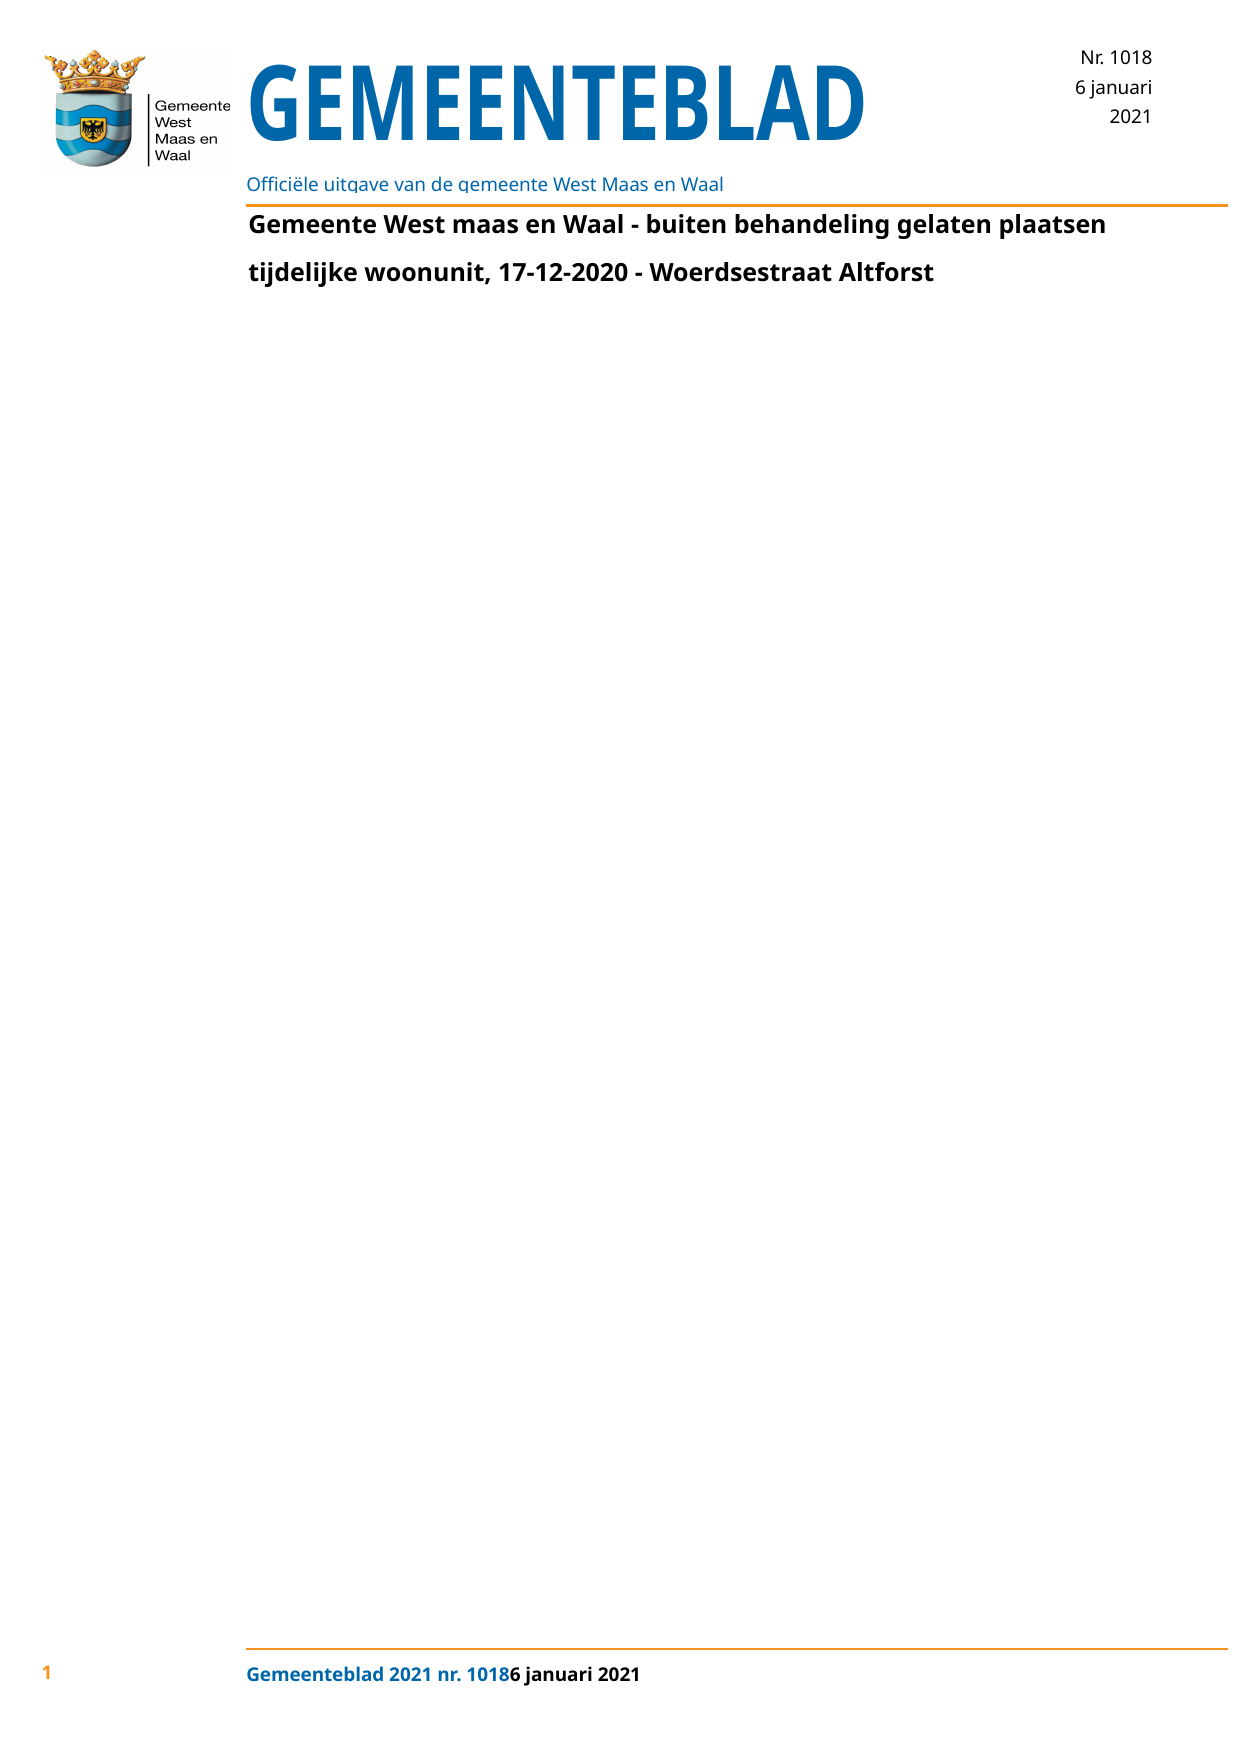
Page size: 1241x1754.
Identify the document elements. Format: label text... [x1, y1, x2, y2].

picture [41, 47, 231, 172]
text Gemeente West maas en Waal - buiten behandeling gelaten plaatsen tijdelijke woonunit, 17-12-2020 - Woerdsestraat Altforst [248, 207, 1152, 288]
